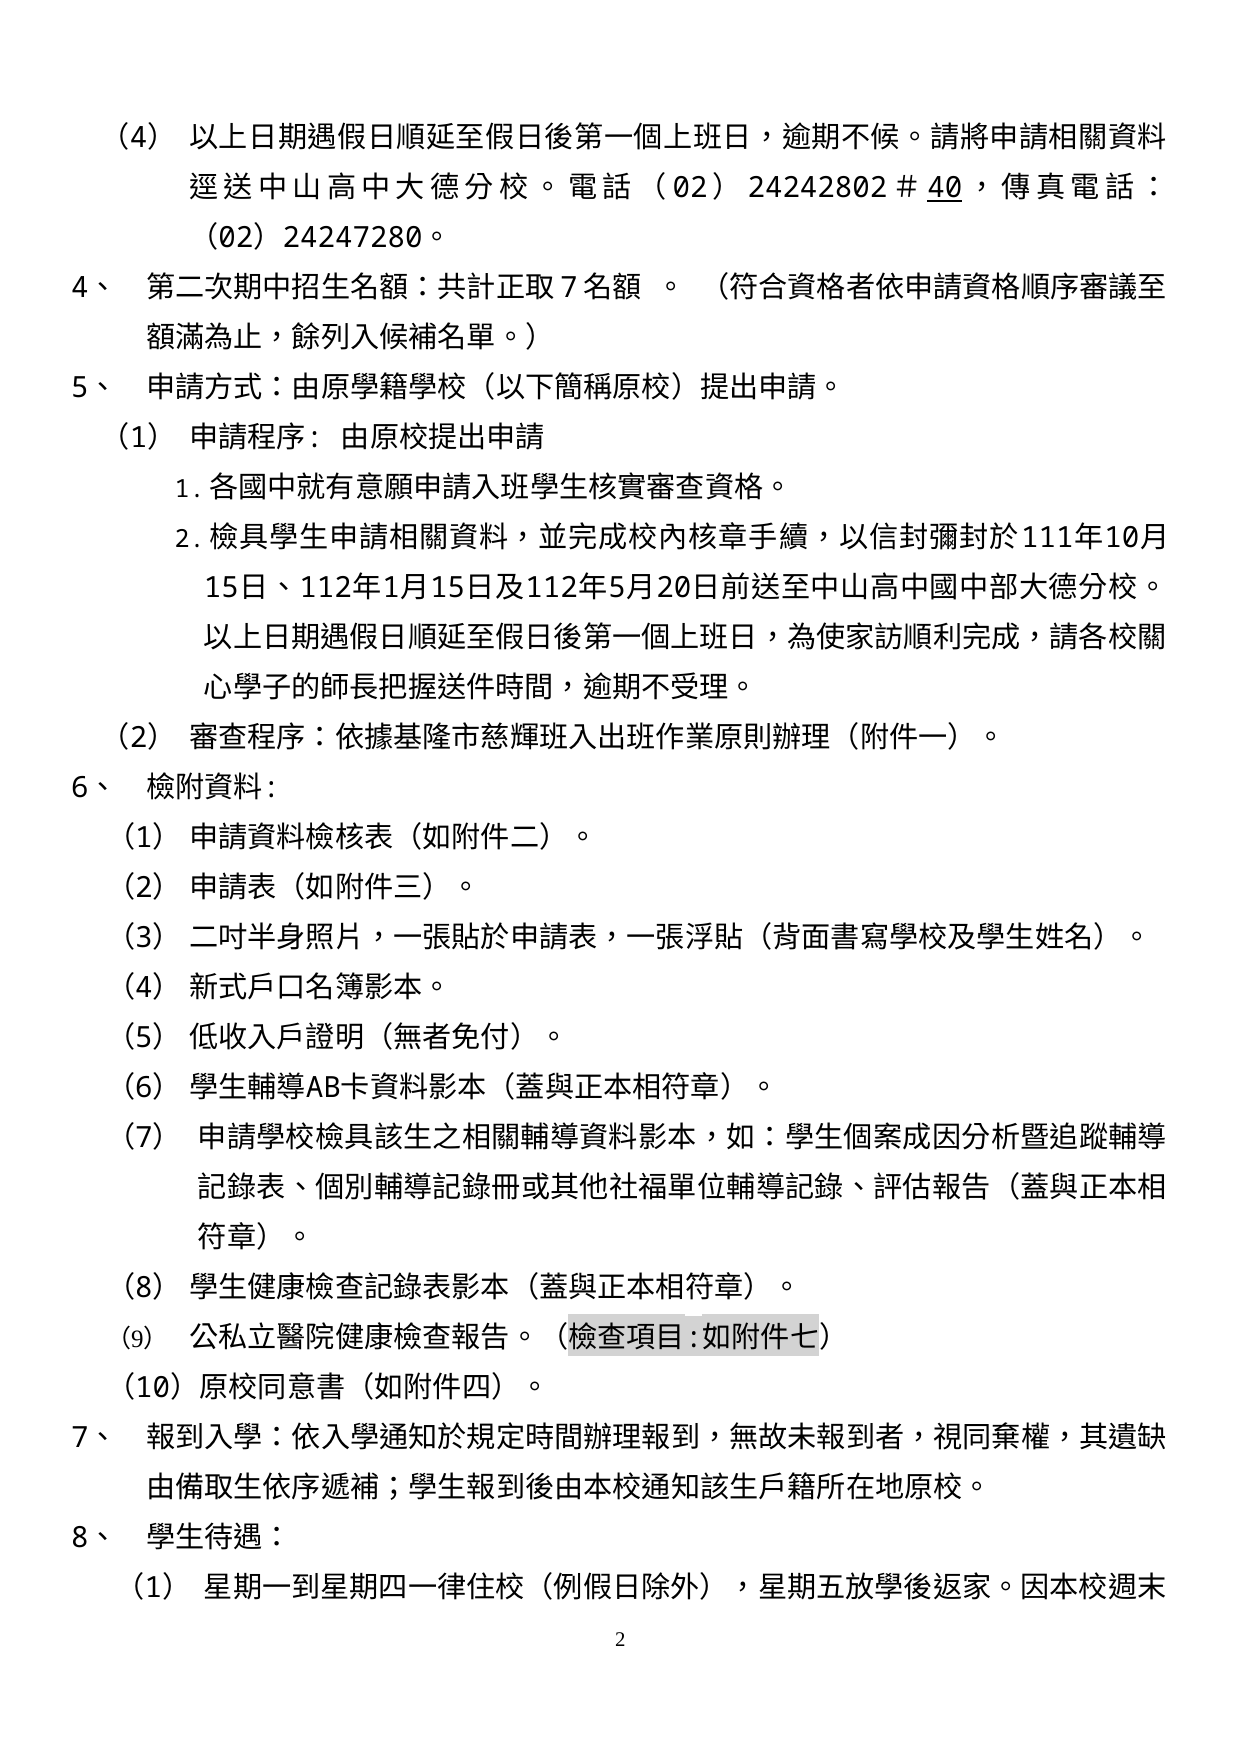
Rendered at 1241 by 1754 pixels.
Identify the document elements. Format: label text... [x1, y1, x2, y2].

list 學生健康檢查記錄表影本（蓋與正本相符章）。 [106, 1258, 1169, 1308]
list 學生輔導AB卡資料影本（蓋與正本相符章）。 [106, 1058, 1169, 1108]
list 申請程序: 由原校提出申請 [100, 408, 1169, 458]
list 申請資料檢核表（如附件二）。 [106, 808, 1169, 858]
list 星期一到星期四一律住校（例假日除外），星期五放學後返家。因本校週末 [115, 1558, 1169, 1608]
list 審查程序：依據基隆市慈輝班入出班作業原則辦理（附件一）。 [100, 708, 1169, 758]
list 公私立醫院健康檢查報告。（檢查項目:如附件七） [106, 1308, 1169, 1358]
list 各國中就有意願申請入班學生核實審查資格。 [174, 458, 1169, 508]
list 檢具學生申請相關資料，並完成校內核章手續，以信封彌封於111年10月15日、112年1月15日及112年5月20日前送至中山高中國中部大德分校。以上日期遇假日順延至假日後第一個上班日，為使家訪順利完成，請各校關心學子的師長把握送件時間，逾期不受理。 [174, 508, 1169, 708]
list 申請方式：由原學籍學校（以下簡稱原校）提出申請。 [71, 358, 1169, 408]
list 新式戶口名簿影本。 [106, 958, 1169, 1008]
list 低收入戶證明（無者免付）。 [106, 1008, 1169, 1058]
list 報到入學：依入學通知於規定時間辦理報到，無故未報到者，視同棄權，其遺缺由備取生依序遞補；學生報到後由本校通知該生戶籍所在地原校。 [71, 1408, 1169, 1508]
list 申請表（如附件三）。 [106, 858, 1169, 908]
list 原校同意書（如附件四）。 [106, 1358, 1169, 1408]
list 二吋半身照片，一張貼於申請表，一張浮貼（背面書寫學校及學生姓名）。 [106, 908, 1169, 958]
list 學生待遇： [71, 1508, 1169, 1558]
list 以上日期遇假日順延至假日後第一個上班日，逾期不候。請將申請相關資料逕送中山高中大德分校。電話（02）24242802＃40，傳真電話：（02）24247280。 [100, 108, 1169, 258]
list 申請學校檢具該生之相關輔導資料影本，如：學生個案成因分析暨追蹤輔導記錄表、個別輔導記錄冊或其他社福單位輔導記錄、評估報告（蓋與正本相符章）。 [106, 1108, 1169, 1258]
list 檢附資料: [71, 758, 1169, 808]
list 第二次期中招生名額：共計正取7名額 。 （符合資格者依申請資格順序審議至額滿為止，餘列入候補名單。） [71, 258, 1169, 358]
